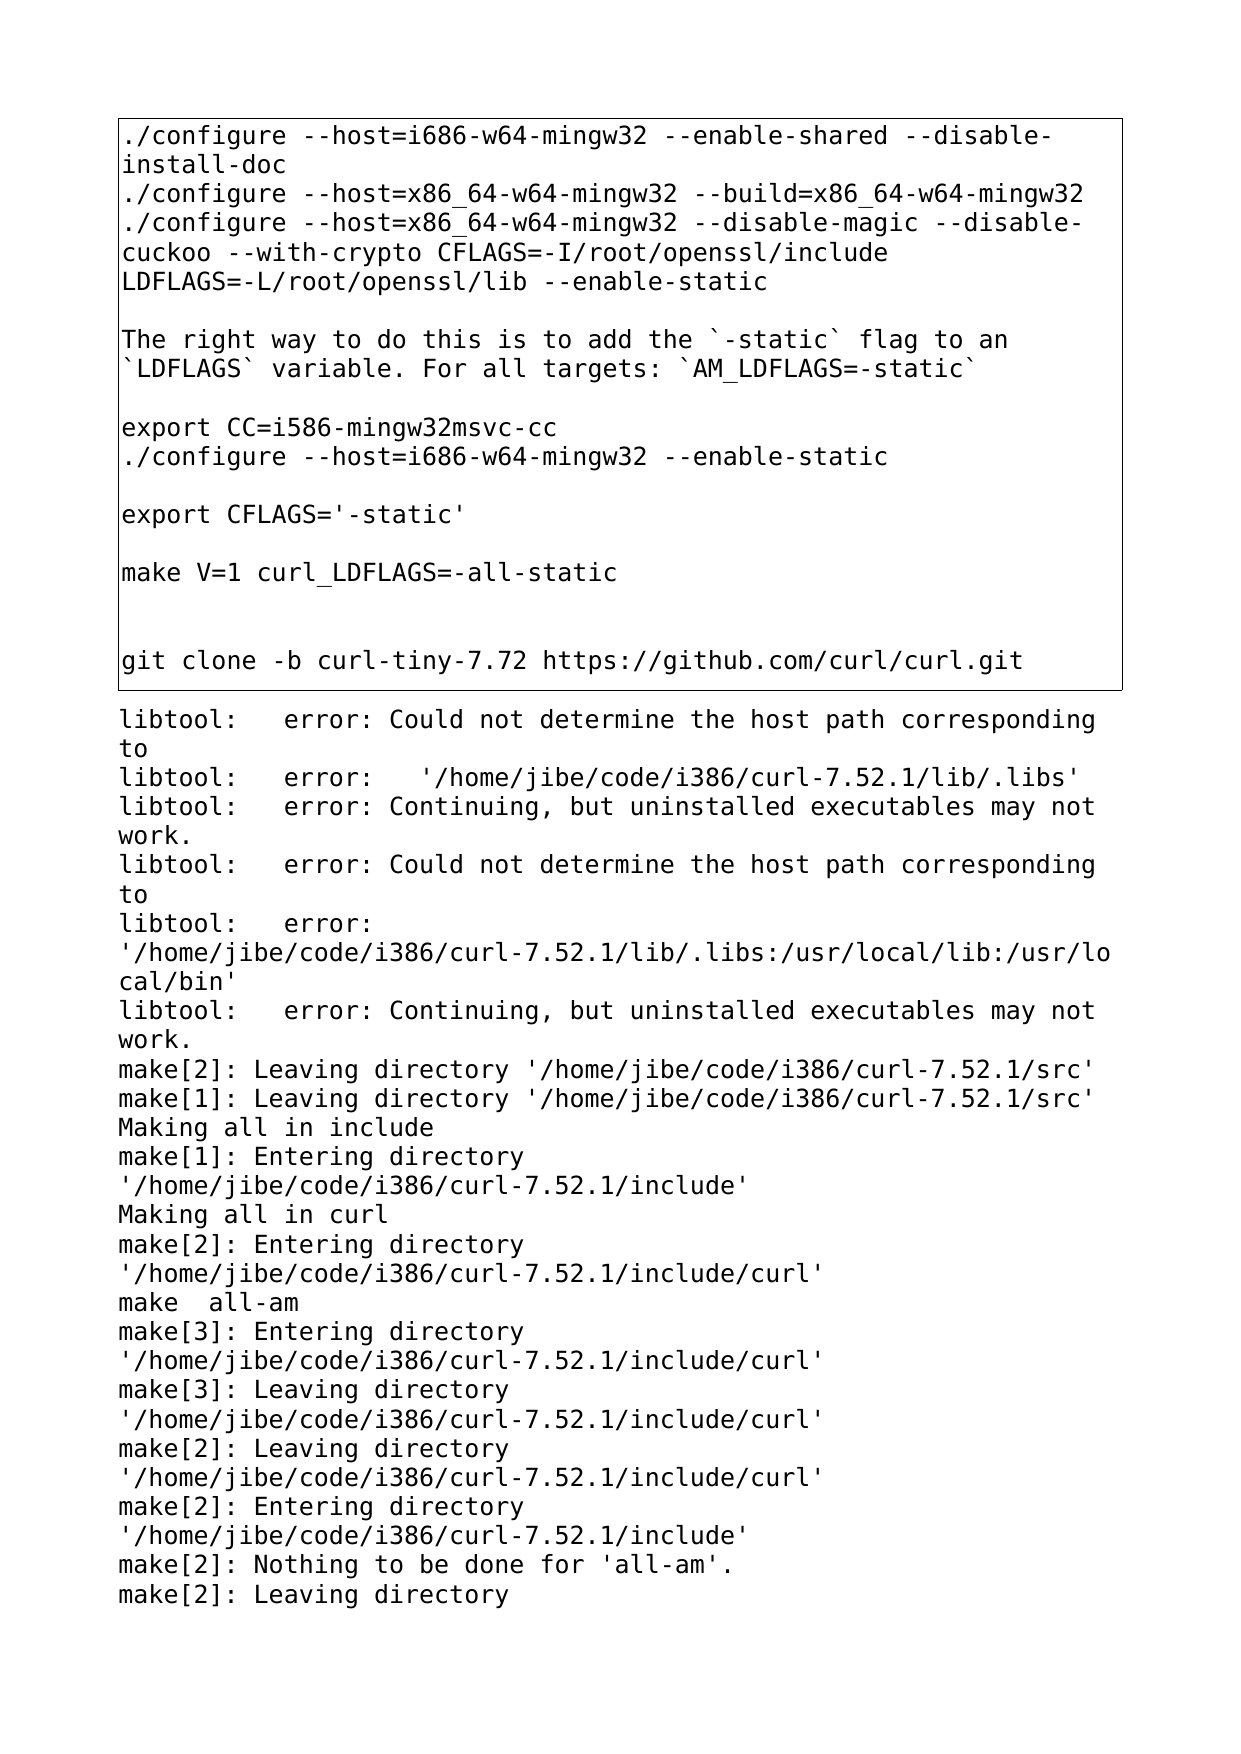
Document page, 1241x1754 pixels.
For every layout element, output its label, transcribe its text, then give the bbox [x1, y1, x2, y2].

table_header ./configure --host=i686-w64-mingw32 --enable-shared --disable-install-doc ./configure --host=x86_64-w64-mingw32 --build=x86_64-w64-mingw32 ./configure --host=x86_64-w64-mingw32 --disable-magic --disable-cuckoo --with-crypto CFLAGS=-I/root/openssl/include LDFLAGS=-L/root/openssl/lib --enable-static The right way to do this is to add the `-static` flag to an `LDFLAGS` variable. For all targets: `AM_LDFLAGS=-static` export CC=i586-mingw32msvc-cc ./configure --host=i686-w64-mingw32 --enable-static export CFLAGS='-static' make V=1 curl_LDFLAGS=-all-static git clone -b curl-tiny-7.72 https://github.com/curl/curl.git [119, 119, 1122, 690]
text libtool: error: Could not determine the host path corresponding to libtool: error: '/home/jibe/code/i386/curl-7.52.1/lib/.libs' libtool: error: Continuing, but uninstalled executables may not work. libtool: error: Could not determine the host path corresponding to libtool: error: '/home/jibe/code/i386/curl-7.52.1/lib/.libs:/usr/local/lib:/usr/local/bin' libtool: error: Continuing, but uninstalled executables may not work. make[2]: Leaving directory '/home/jibe/code/i386/curl-7.52.1/src' make[1]: Leaving directory '/home/jibe/code/i386/curl-7.52.1/src' Making all in include make[1]: Entering directory '/home/jibe/code/i386/curl-7.52.1/include' Making all in curl make[2]: Entering directory '/home/jibe/code/i386/curl-7.52.1/include/curl' make all-am make[3]: Entering directory '/home/jibe/code/i386/curl-7.52.1/include/curl' make[3]: Leaving directory '/home/jibe/code/i386/curl-7.52.1/include/curl' make[2]: Leaving directory '/home/jibe/code/i386/curl-7.52.1/include/curl' make[2]: Entering directory '/home/jibe/code/i386/curl-7.52.1/include' make[2]: Nothing to be done for 'all-am'. make[2]: Leaving directory [118, 705, 1122, 1609]
